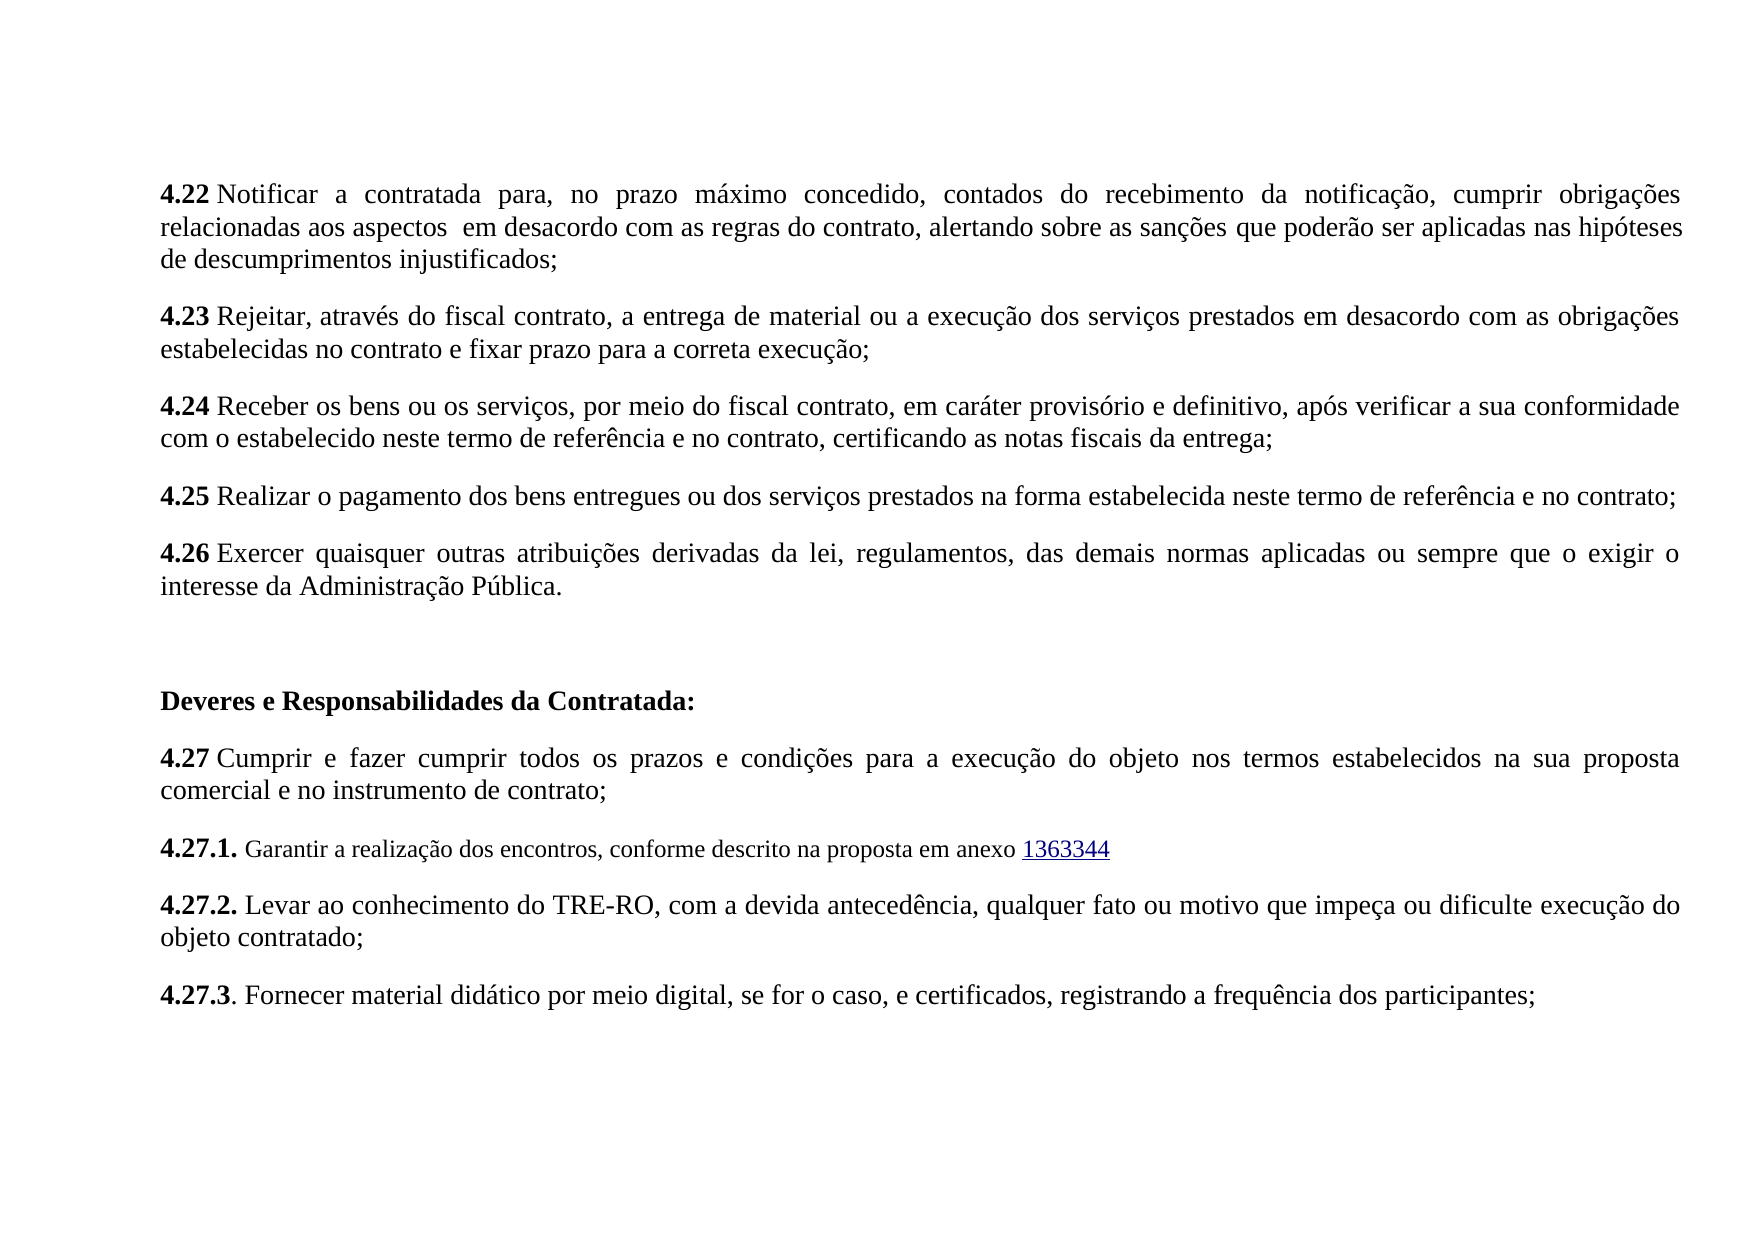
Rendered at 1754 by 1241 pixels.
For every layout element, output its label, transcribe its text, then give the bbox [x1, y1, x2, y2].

text 4.27.1. Garantir a realização dos encontros, conforme descrito na proposta em anexo 1363344 [160, 831, 1683, 863]
text 4.24 Receber os bens ou os serviços, por meio do fiscal contrato, em caráter provisório e definitivo, após verificar a sua conformidade com o estabelecido neste termo de referência e no contrato, certificando as notas fiscais da entrega; [160, 389, 1683, 454]
text 4.22 Notificar a contratada para, no prazo máximo concedido, contados do recebimento da notificação, cumprir obrigações relacionadas aos aspectos em desacordo com as regras do contrato, alertando sobre as sanções que poderão ser aplicadas nas hipóteses de descumprimentos injustificados; [160, 177, 1683, 274]
text 4.26 Exercer quaisquer outras atribuições derivadas da lei, regulamentos, das demais normas aplicadas ou sempre que o exigir o interesse da Administração Pública. [160, 536, 1683, 601]
text 4.27 Cumprir e fazer cumprir todos os prazos e condições para a execução do objeto nos termos estabelecidos na sua proposta comercial e no instrumento de contrato; [160, 741, 1683, 806]
text 4.23 Rejeitar, através do fiscal contrato, a entrega de material ou a execução dos serviços prestados em desacordo com as obrigações estabelecidas no contrato e fixar prazo para a correta execução; [160, 299, 1683, 364]
text Deveres e Responsabilidades da Contratada: [160, 683, 1683, 716]
text 4.25 Realizar o pagamento dos bens entregues ou dos serviços prestados na forma estabelecida neste termo de referência e no contrato; [160, 479, 1683, 511]
text 4.27.2. Levar ao conhecimento do TRE-RO, com a devida antecedência, qualquer fato ou motivo que impeça ou dificulte execução do objeto contratado; [160, 888, 1683, 953]
text 4.27.3. Fornecer material didático por meio digital, se for o caso, e certificados, registrando a frequência dos participantes; [160, 978, 1683, 1010]
